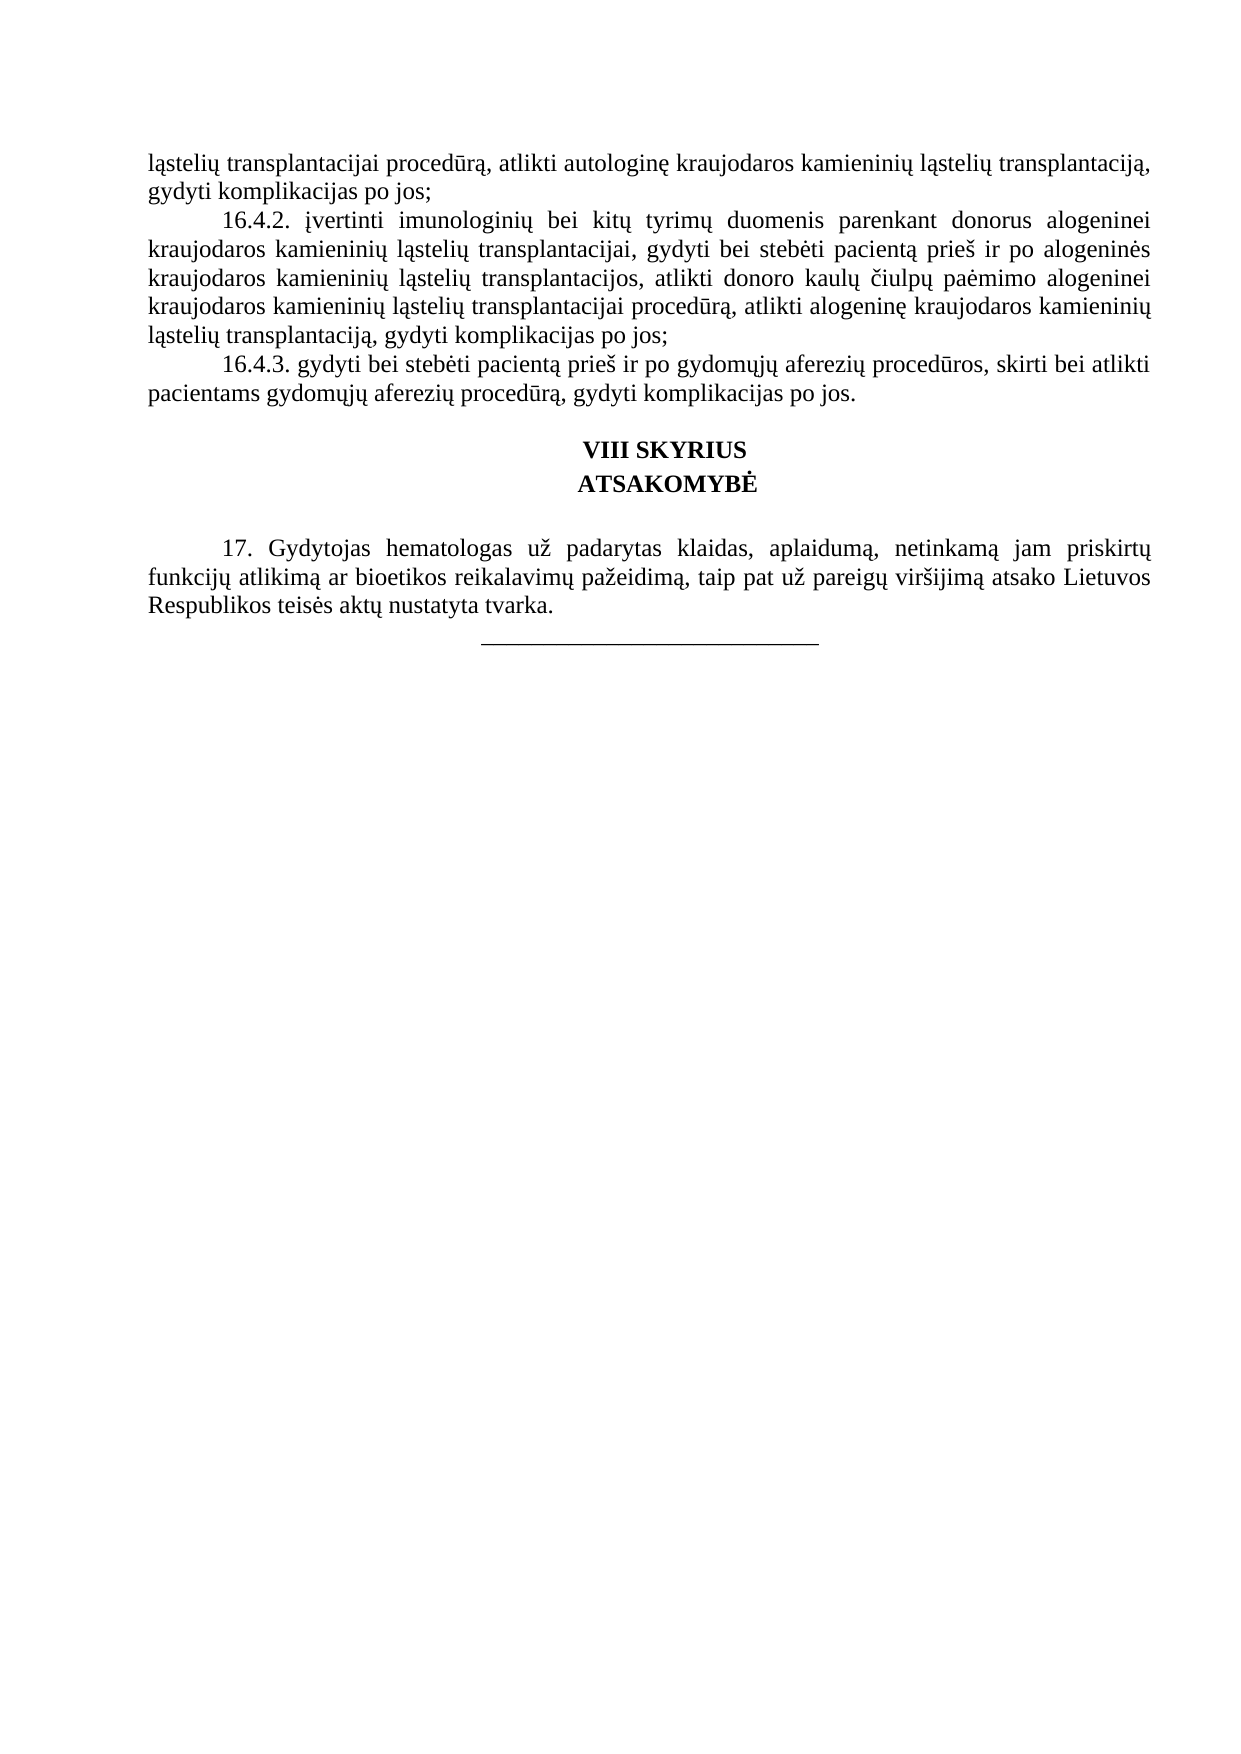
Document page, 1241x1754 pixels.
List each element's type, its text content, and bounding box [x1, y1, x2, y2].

text VIII SKYRIUS [148, 435, 1152, 464]
text 17. Gydytojas hematologas už padarytas klaidas, aplaidumą, netinkamą jam priskirtų funkcijų atlikimą ar bioetikos reikalavimų pažeidimą, taip pat už pareigų viršijimą atsako Lietuvos Respublikos teisės aktų nustatyta tvarka. [148, 533, 1152, 619]
text 16.4.2. įvertinti imunologinių bei kitų tyrimų duomenis parenkant donorus alogeninei kraujodaros kamieninių ląstelių transplantacijai, gydyti bei stebėti pacientą prieš ir po alogeninės kraujodaros kamieninių ląstelių transplantacijos, atlikti donoro kaulų čiulpų paėmimo alogeninei kraujodaros kamieninių ląstelių transplantacijai procedūrą, atlikti alogeninę kraujodaros kamieninių ląstelių transplantaciją, gydyti komplikacijas po jos; [148, 205, 1152, 349]
text atsakomybė [148, 469, 1152, 498]
text ___________________________ [148, 619, 1152, 648]
text ląstelių transplantacijai procedūrą, atlikti autologinę kraujodaros kamieninių ląstelių transplantaciją, gydyti komplikacijas po jos; [148, 148, 1152, 205]
text 16.4.3. gydyti bei stebėti pacientą prieš ir po gydomųjų aferezių procedūros, skirti bei atlikti pacientams gydomųjų aferezių procedūrą, gydyti komplikacijas po jos. [148, 349, 1152, 406]
